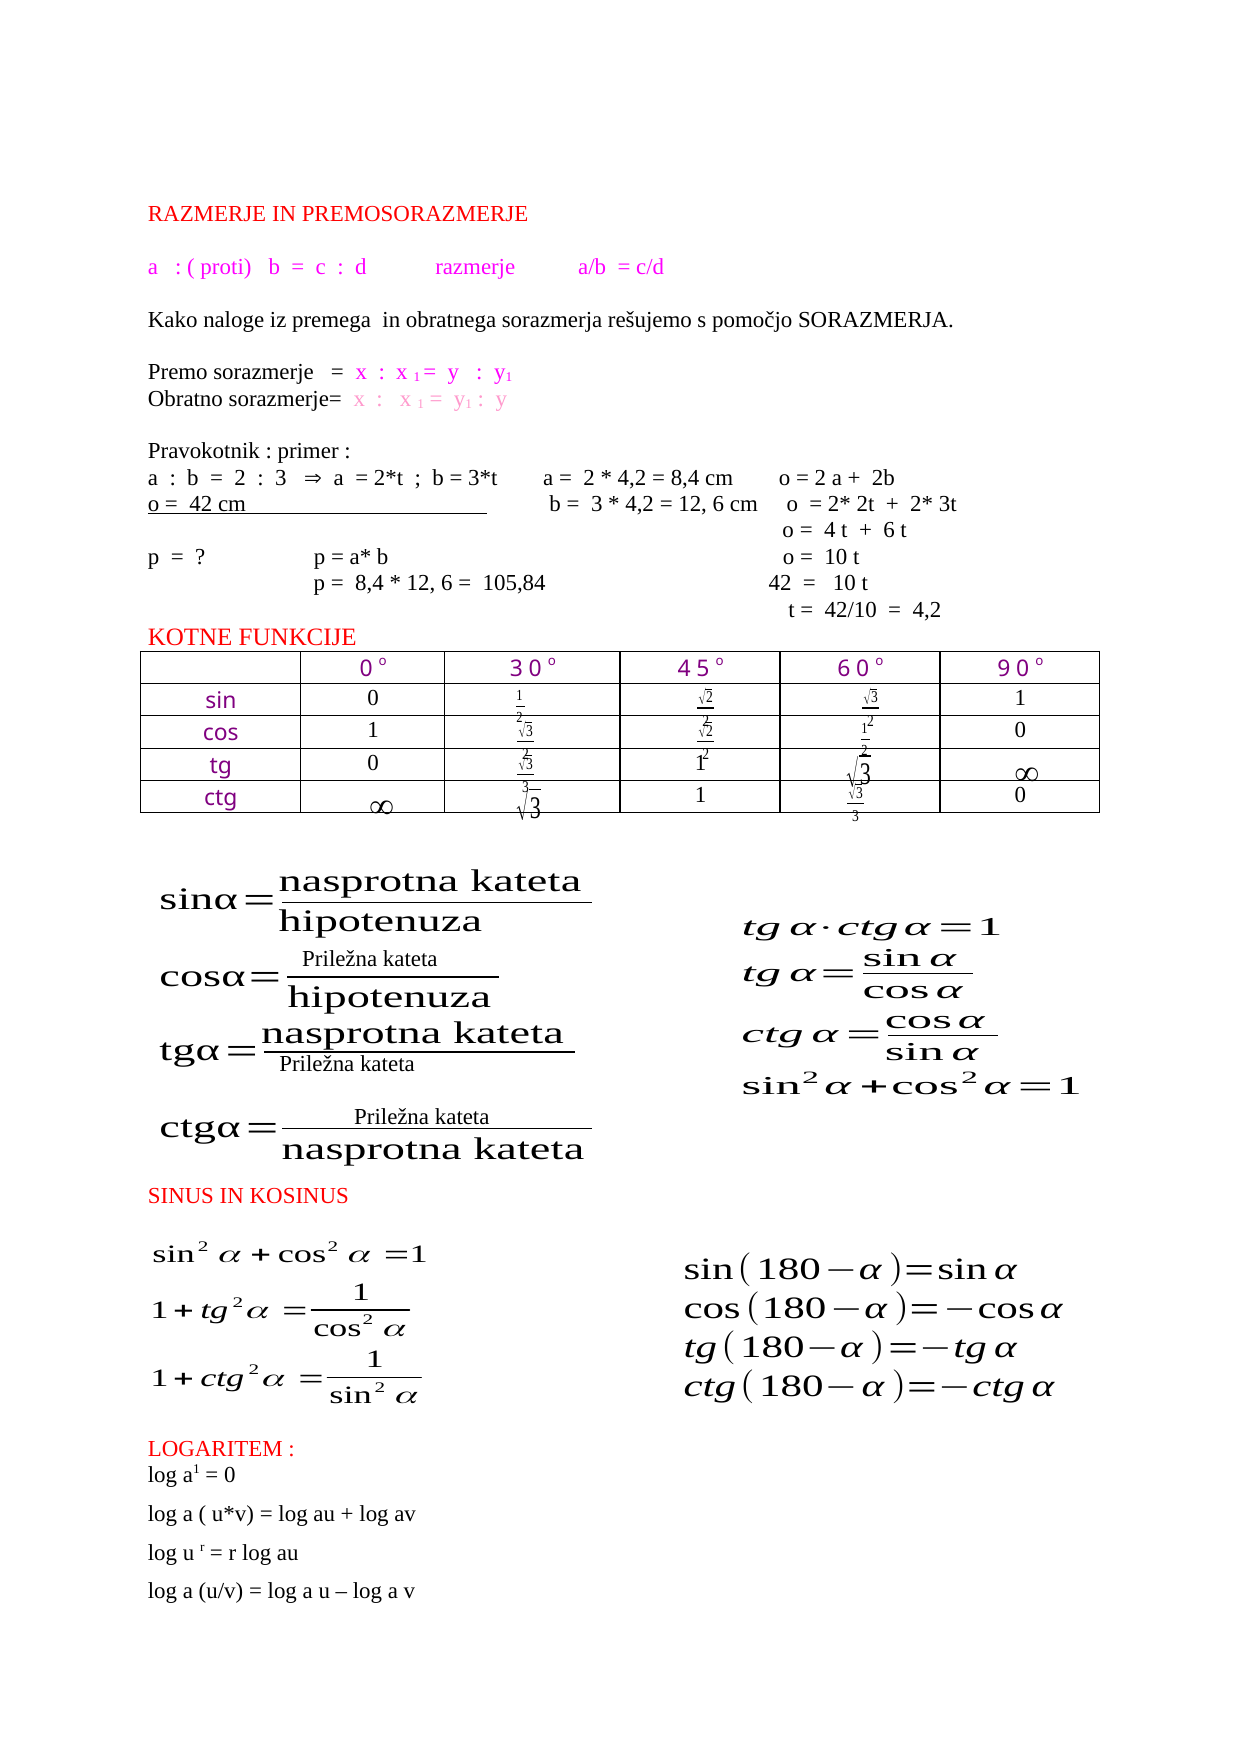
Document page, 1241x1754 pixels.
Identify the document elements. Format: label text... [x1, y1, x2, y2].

text RAZMERJE IN PREMOSORAZMERJE [148, 200, 1093, 227]
table_cell [445, 684, 619, 715]
text LOGARITEM : [148, 1435, 1093, 1461]
table_cell [301, 781, 444, 812]
table_cell [445, 749, 619, 780]
table_header 9 0 o [941, 652, 1099, 683]
text a : b = 2 : 3  a = 2*t ; b = 3*t a = 2 * 4,2 = 8,4 cm o = 2 a + 2b [148, 464, 1093, 490]
table_header 6 0 o [781, 652, 939, 683]
table_cell [445, 716, 619, 748]
text Kako naloge iz premega in obratnega sorazmerja rešujemo s pomočjo SORAZMERJA. [148, 306, 1093, 332]
table_cell 0 [301, 684, 444, 715]
table_cell ctg [141, 781, 300, 812]
table_cell [781, 684, 939, 715]
table_cell 1 [621, 749, 779, 780]
table_cell tg [141, 749, 300, 780]
table_cell [941, 749, 1099, 780]
text KOTNE FUNKCIJE [148, 622, 1093, 651]
table_cell 1 [621, 781, 779, 812]
table_cell [781, 749, 939, 780]
table_cell [621, 684, 779, 715]
text log a ( u*v) = log au + log av [148, 1500, 1093, 1526]
table_header 3 0 o [445, 652, 619, 683]
text log a1 = 0 [148, 1461, 1093, 1487]
text Priležna kateta [148, 1103, 1093, 1129]
table_cell [445, 781, 619, 812]
text t = 42/10 = 4,2 [148, 596, 1093, 622]
table_cell 0 [301, 749, 444, 780]
table_cell 0 [941, 781, 1099, 812]
text SINUS IN KOSINUS [148, 1182, 1093, 1208]
text Priležna kateta [148, 1050, 1093, 1077]
text Priležna kateta [148, 945, 1093, 971]
table_header [141, 652, 300, 683]
text log a (u/v) = log a u – log a v [148, 1578, 1093, 1604]
table_cell cos [141, 716, 300, 748]
table_cell 1 [301, 716, 444, 748]
text p = 8,4 * 12, 6 = 105,84 42 = 10 t [148, 569, 1093, 596]
table_cell 0 [941, 716, 1099, 748]
table_cell [781, 781, 939, 812]
table_cell sin [141, 684, 300, 715]
table_header 4 5 o [621, 652, 779, 683]
text o = 4 t + 6 t [148, 517, 1093, 543]
table_cell [621, 716, 779, 748]
text log u r = r log au [148, 1539, 1093, 1565]
text Pravokotnik : primer : [148, 437, 1093, 464]
text o = 42 cm b = 3 * 4,2 = 12, 6 cm o = 2* 2t + 2* 3t [148, 490, 1093, 517]
table_cell 1 [941, 684, 1099, 715]
table_cell [781, 716, 939, 748]
table_header 0 o [301, 652, 444, 683]
text Premo sorazmerje = x : x 1 = y : y1 [148, 358, 1093, 385]
text a : ( proti) b = c : d razmerje a/b = c/d [148, 253, 1093, 279]
text Obratno sorazmerje= x : x 1 = y1 : y [148, 385, 1093, 411]
text p = ? p = a* b o = 10 t [148, 543, 1093, 569]
